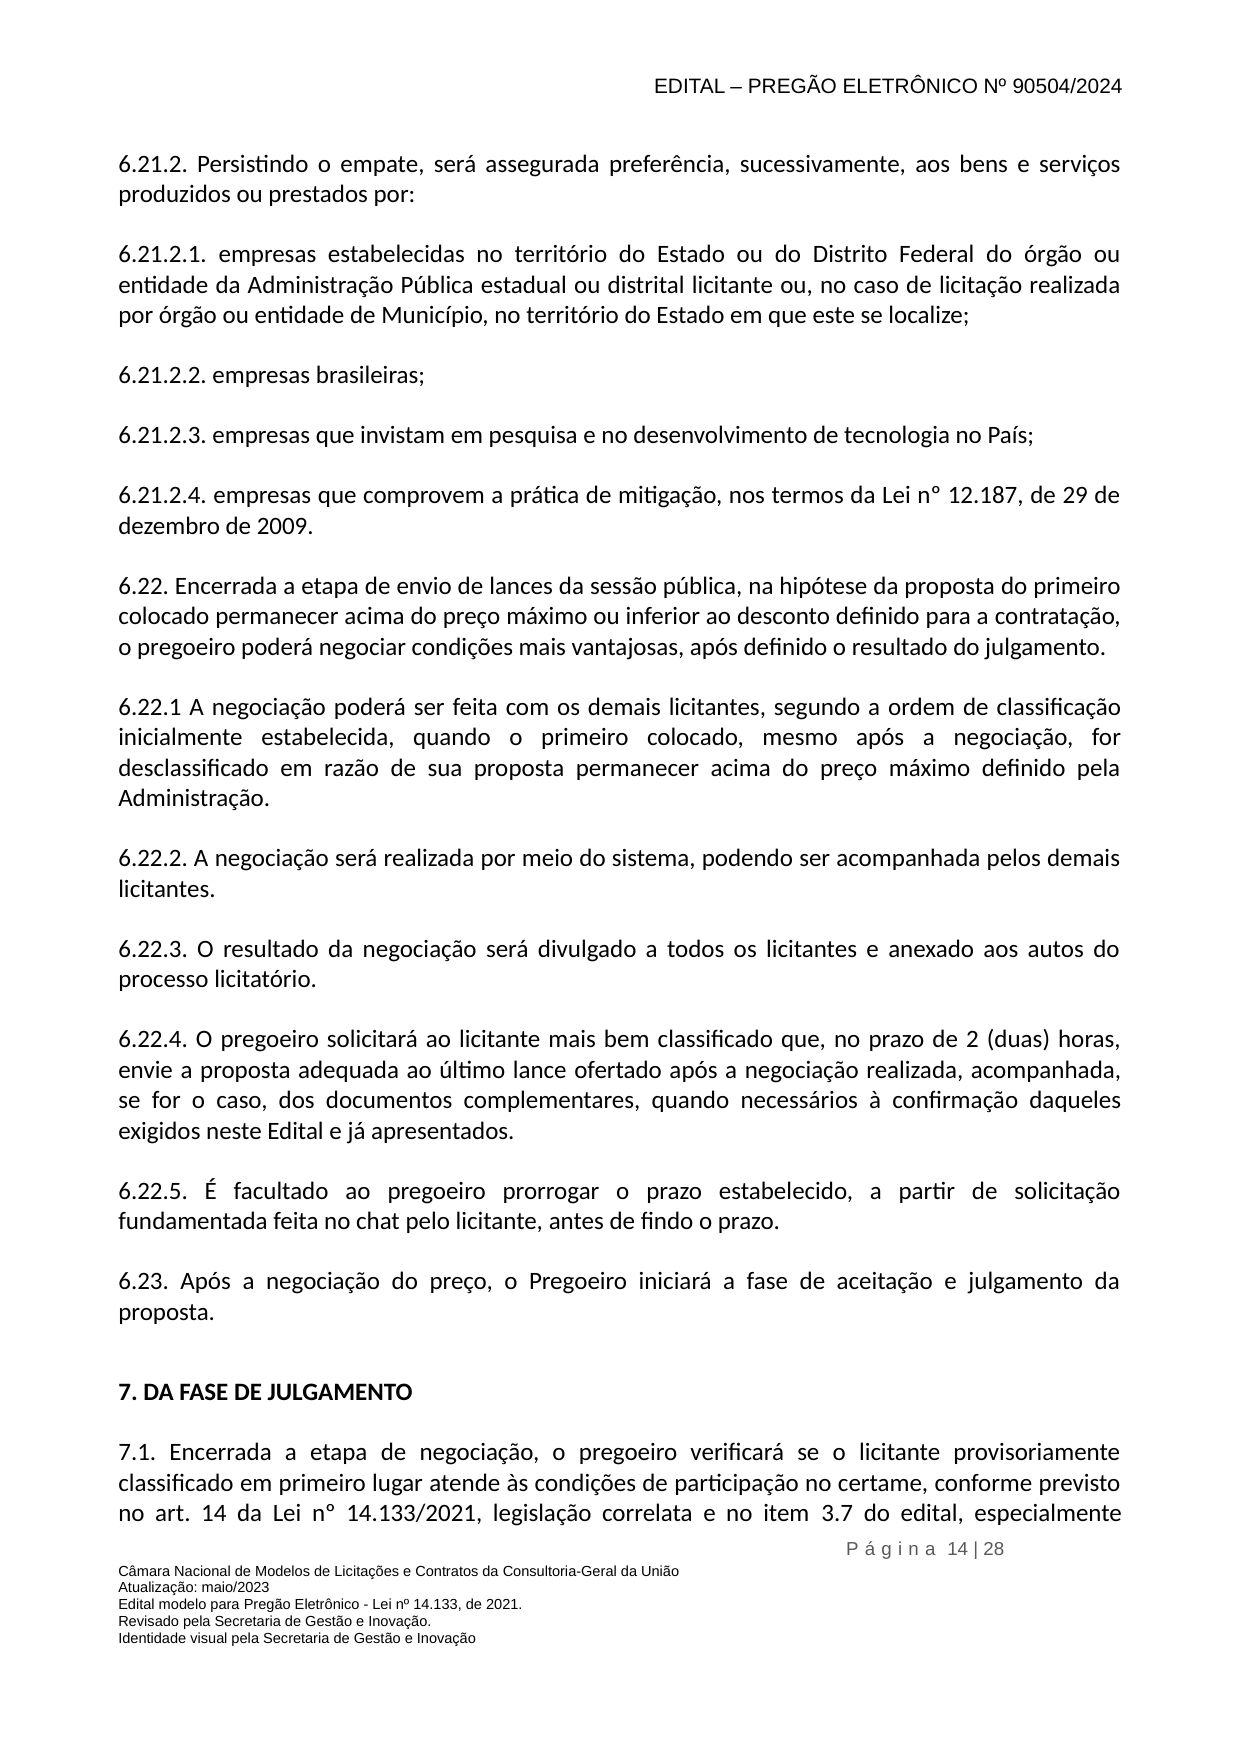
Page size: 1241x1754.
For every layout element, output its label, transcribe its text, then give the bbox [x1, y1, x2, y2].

text 6.21.2.2. empresas brasileiras; [118, 359, 1122, 390]
text 6.21.2. Persistindo o empate, será assegurada preferência, sucessivamente, aos bens e serviços produzidos ou prestados por: [118, 148, 1122, 209]
text 6.21.2.1. empresas estabelecidas no território do Estado ou do Distrito Federal do órgão ou entidade da Administração Pública estadual ou distrital licitante ou, no caso de licitação realizada por órgão ou entidade de Município, no território do Estado em que este se localize; [118, 238, 1122, 330]
text 6.22. Encerrada a etapa de envio de lances da sessão pública, na hipótese da proposta do primeiro colocado permanecer acima do preço máximo ou inferior ao desconto definido para a contratação, o pregoeiro poderá negociar condições mais vantajosas, após definido o resultado do julgamento. [118, 570, 1122, 661]
text 6.22.5. É facultado ao pregoeiro prorrogar o prazo estabelecido, a partir de solicitação fundamentada feita no chat pelo licitante, antes de findo o prazo. [118, 1175, 1122, 1236]
text 6.22.4. O pregoeiro solicitará ao licitante mais bem classificado que, no prazo de 2 (duas) horas, envie a proposta adequada ao último lance ofertado após a negociação realizada, acompanhada, se for o caso, dos documentos complementares, quando necessários à confirmação daqueles exigidos neste Edital e já apresentados. [118, 1023, 1122, 1146]
text 6.21.2.4. empresas que comprovem a prática de mitigação, nos termos da Lei nº 12.187, de 29 de dezembro de 2009. [118, 479, 1122, 540]
text 6.22.3. O resultado da negociação será divulgado a todos os licitantes e anexado aos autos do processo licitatório. [118, 933, 1122, 994]
subtitle 7. DA FASE DE JULGAMENTO [118, 1377, 1122, 1407]
text 7.1. Encerrada a etapa de negociação, o pregoeiro verificará se o licitante provisoriamente classificado em primeiro lugar atende às condições de participação no certame, conforme previsto no art. 14 da Lei nº 14.133/2021, legislação correlata e no item 3.7 do edital, especialmente [118, 1437, 1122, 1528]
text 6.22.2. A negociação será realizada por meio do sistema, podendo ser acompanhada pelos demais licitantes. [118, 842, 1122, 903]
text 6.21.2.3. empresas que invistam em pesquisa e no desenvolvimento de tecnologia no País; [118, 419, 1122, 450]
text 6.22.1 A negociação poderá ser feita com os demais licitantes, segundo a ordem de classificação inicialmente estabelecida, quando o primeiro colocado, mesmo após a negociação, for desclassificado em razão de sua proposta permanecer acima do preço máximo definido pela Administração. [118, 691, 1122, 813]
text 6.23. Após a negociação do preço, o Pregoeiro iniciará a fase de aceitação e julgamento da proposta. [118, 1266, 1122, 1327]
